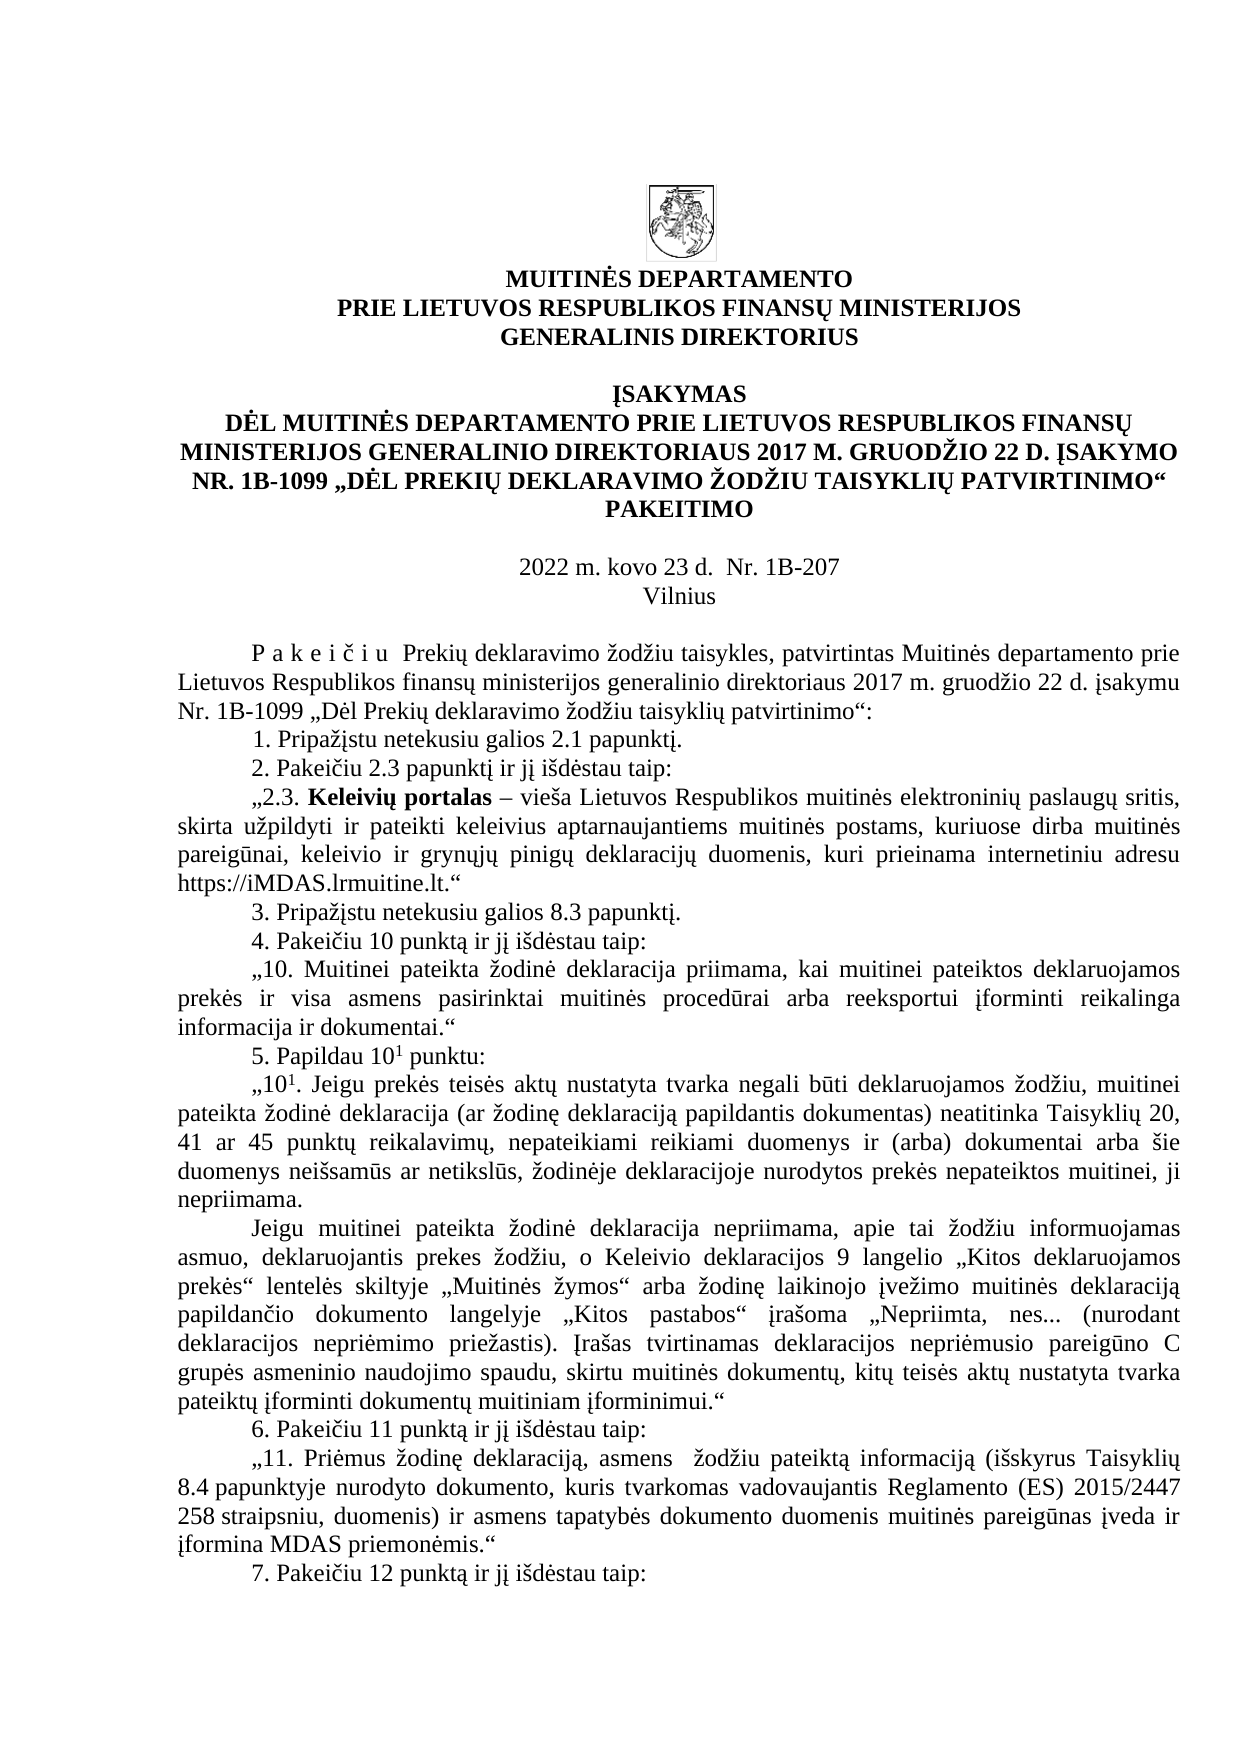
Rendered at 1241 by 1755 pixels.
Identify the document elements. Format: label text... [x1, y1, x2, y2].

text „101. Jeigu prekės teisės aktų nustatyta tvarka negali būti deklaruojamos žodžiu, muitinei pateikta žodinė deklaracija (ar žodinę deklaraciją papildantis dokumentas) neatitinka Taisyklių 20, 41 ar 45 punktų reikalavimų, nepateikiami reikiami duomenys ir (arba) dokumentai arba šie duomenys neišsamūs ar netikslūs, žodinėje deklaracijoje nurodytos prekės nepateiktos muitinei, ji nepriimama. [177, 1069, 1181, 1213]
text DĖL MUITINĖS DEPARTAMENTO PRIE LIETUVOS RESPUBLIKOS FINANSŲ MINISTERIJOS GENERALINIO DIREKTORIAUS 2017 M. GRUODŽIO 22 D. ĮSAKYMO NR. 1B-1099 „DĖL PREKIŲ DEKLARAVIMO ŽODŽIU TAISYKLIŲ PATVIRTINIMO“ PAKEITIMO [177, 408, 1181, 523]
text 2022 m. kovo 23 d. Nr. 1B-207 [177, 552, 1181, 581]
text 5. Papildau 101 punktu: [177, 1041, 1181, 1069]
text 2. Pakeičiu 2.3 papunktį ir jį išdėstau taip: [177, 753, 1181, 782]
text 7. Pakeičiu 12 punktą ir jį išdėstau taip: [177, 1558, 1181, 1587]
text 1. Pripažįstu netekusiu galios 2.1 papunktį. [252, 724, 1181, 753]
text Jeigu muitinei pateikta žodinė deklaracija nepriimama, apie tai žodžiu informuojamas asmuo, deklaruojantis prekes žodžiu, o Keleivio deklaracijos 9 langelio „Kitos deklaruojamos prekės“ lentelės skiltyje „Muitinės žymos“ arba žodinę laikinojo įvežimo muitinės deklaraciją papildančio dokumento langelyje „Kitos pastabos“ įrašoma „Nepriimta, nes... (nurodant deklaracijos nepriėmimo priežastis). Įrašas tvirtinamas deklaracijos nepriėmusio pareigūno C grupės asmeninio naudojimo spaudu, skirtu muitinės dokumentų, kitų teisės aktų nustatyta tvarka pateiktų įforminti dokumentų muitiniam įforminimui.“ [177, 1213, 1181, 1414]
text ĮSAKYMAS [177, 379, 1181, 408]
text PRIE LIETUVOS RESPUBLIKOS FINANSŲ MINISTERIJOS [177, 293, 1181, 322]
text „10. Muitinei pateikta žodinė deklaracija priimama, kai muitinei pateiktos deklaruojamos prekės ir visa asmens pasirinktai muitinės procedūrai arba reeksportui įforminti reikalinga informacija ir dokumentai.“ [177, 954, 1181, 1041]
text GENERALINIS DIREKTORIUS [177, 322, 1181, 351]
text 4. Pakeičiu 10 punktą ir jį išdėstau taip: [177, 926, 1181, 954]
text P a k e i č i u Prekių deklaravimo žodžiu taisykles, patvirtintas Muitinės departamento prie Lietuvos Respublikos finansų ministerijos generalinio direktoriaus 2017 m. gruodžio 22 d. įsakymu Nr. 1B-1099 „Dėl Prekių deklaravimo žodžiu taisyklių patvirtinimo“: [177, 638, 1181, 724]
text Vilnius [177, 581, 1181, 609]
text 6. Pakeičiu 11 punktą ir jį išdėstau taip: [177, 1414, 1181, 1443]
text „2.3. Keleivių portalas – vieša Lietuvos Respublikos muitinės elektroninių paslaugų sritis, skirta užpildyti ir pateikti keleivius aptarnaujantiems muitinės postams, kuriuose dirba muitinės pareigūnai, keleivio ir grynųjų pinigų deklaracijų duomenis, kuri prieinama internetiniu adresu https://iMDAS.lrmuitine.lt.“ [177, 782, 1181, 897]
text „11. Priėmus žodinę deklaraciją, asmens žodžiu pateiktą informaciją (išskyrus Taisyklių 8.4 papunktyje nurodyto dokumento, kuris tvarkomas vadovaujantis Reglamento (ES) 2015/2447 258 straipsniu, duomenis) ir asmens tapatybės dokumento duomenis muitinės pareigūnas įveda ir įformina MDAS priemonėmis.“ [177, 1443, 1181, 1558]
text 3. Pripažįstu netekusiu galios 8.3 papunktį. [177, 897, 1181, 926]
text MUITINĖS DEPARTAMENTO [177, 264, 1181, 293]
